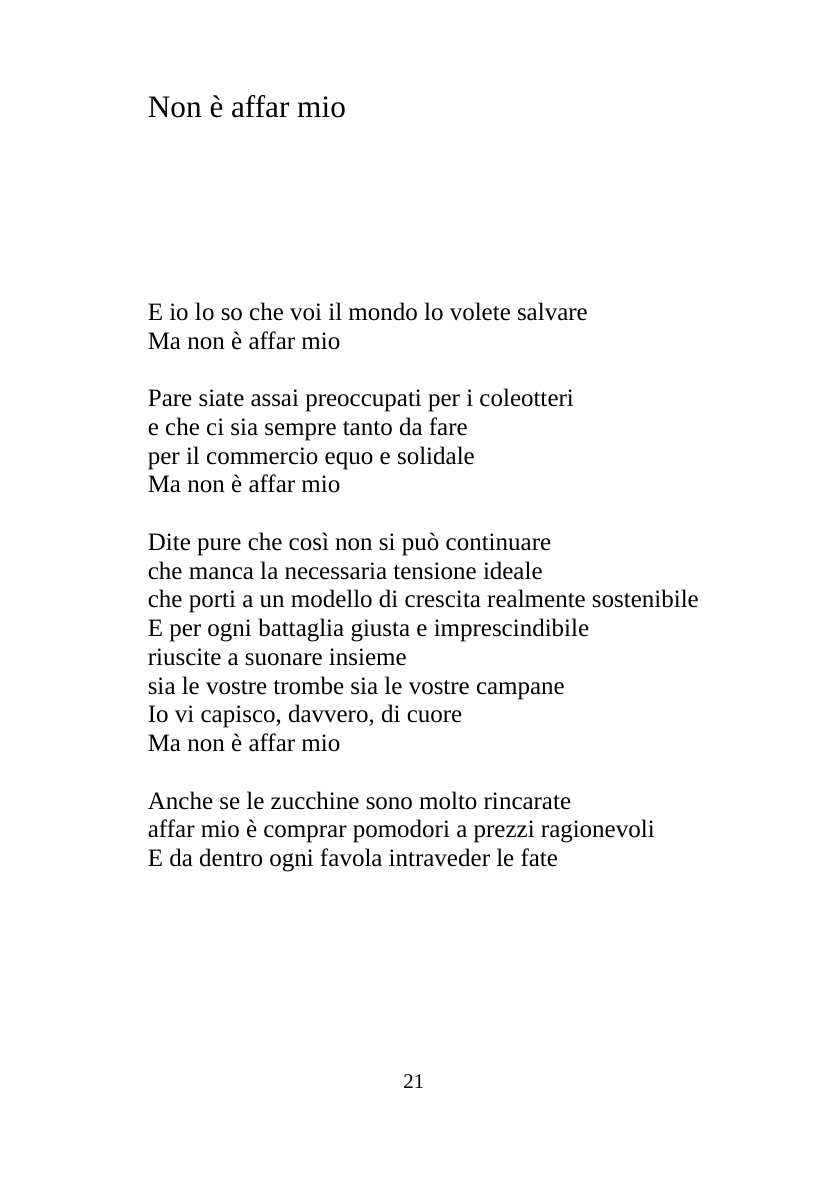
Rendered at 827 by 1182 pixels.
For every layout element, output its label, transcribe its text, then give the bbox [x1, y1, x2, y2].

subtitle Non è affar mio [148, 88, 738, 124]
subtitle E io lo so che voi il mondo lo volete salvare Ma non è affar mio Pare siate assai preoccupati per i coleotteri e che ci sia sempre tanto da fare per il commercio equo e solidale Ma non è affar mio Dite pure che così non si può continuare che manca la necessaria tensione ideale che porti a un modello di crescita realmente sostenibile E per ogni battaglia giusta e imprescindibile riuscite a suonare insieme sia le vostre trombe sia le vostre campane Io vi capisco, davvero, di cuore Ma non è affar mio Anche se le zucchine sono molto rincarate affar mio è comprar pomodori a prezzi ragionevoli E da dentro ogni favola intraveder le fate [148, 297, 738, 872]
